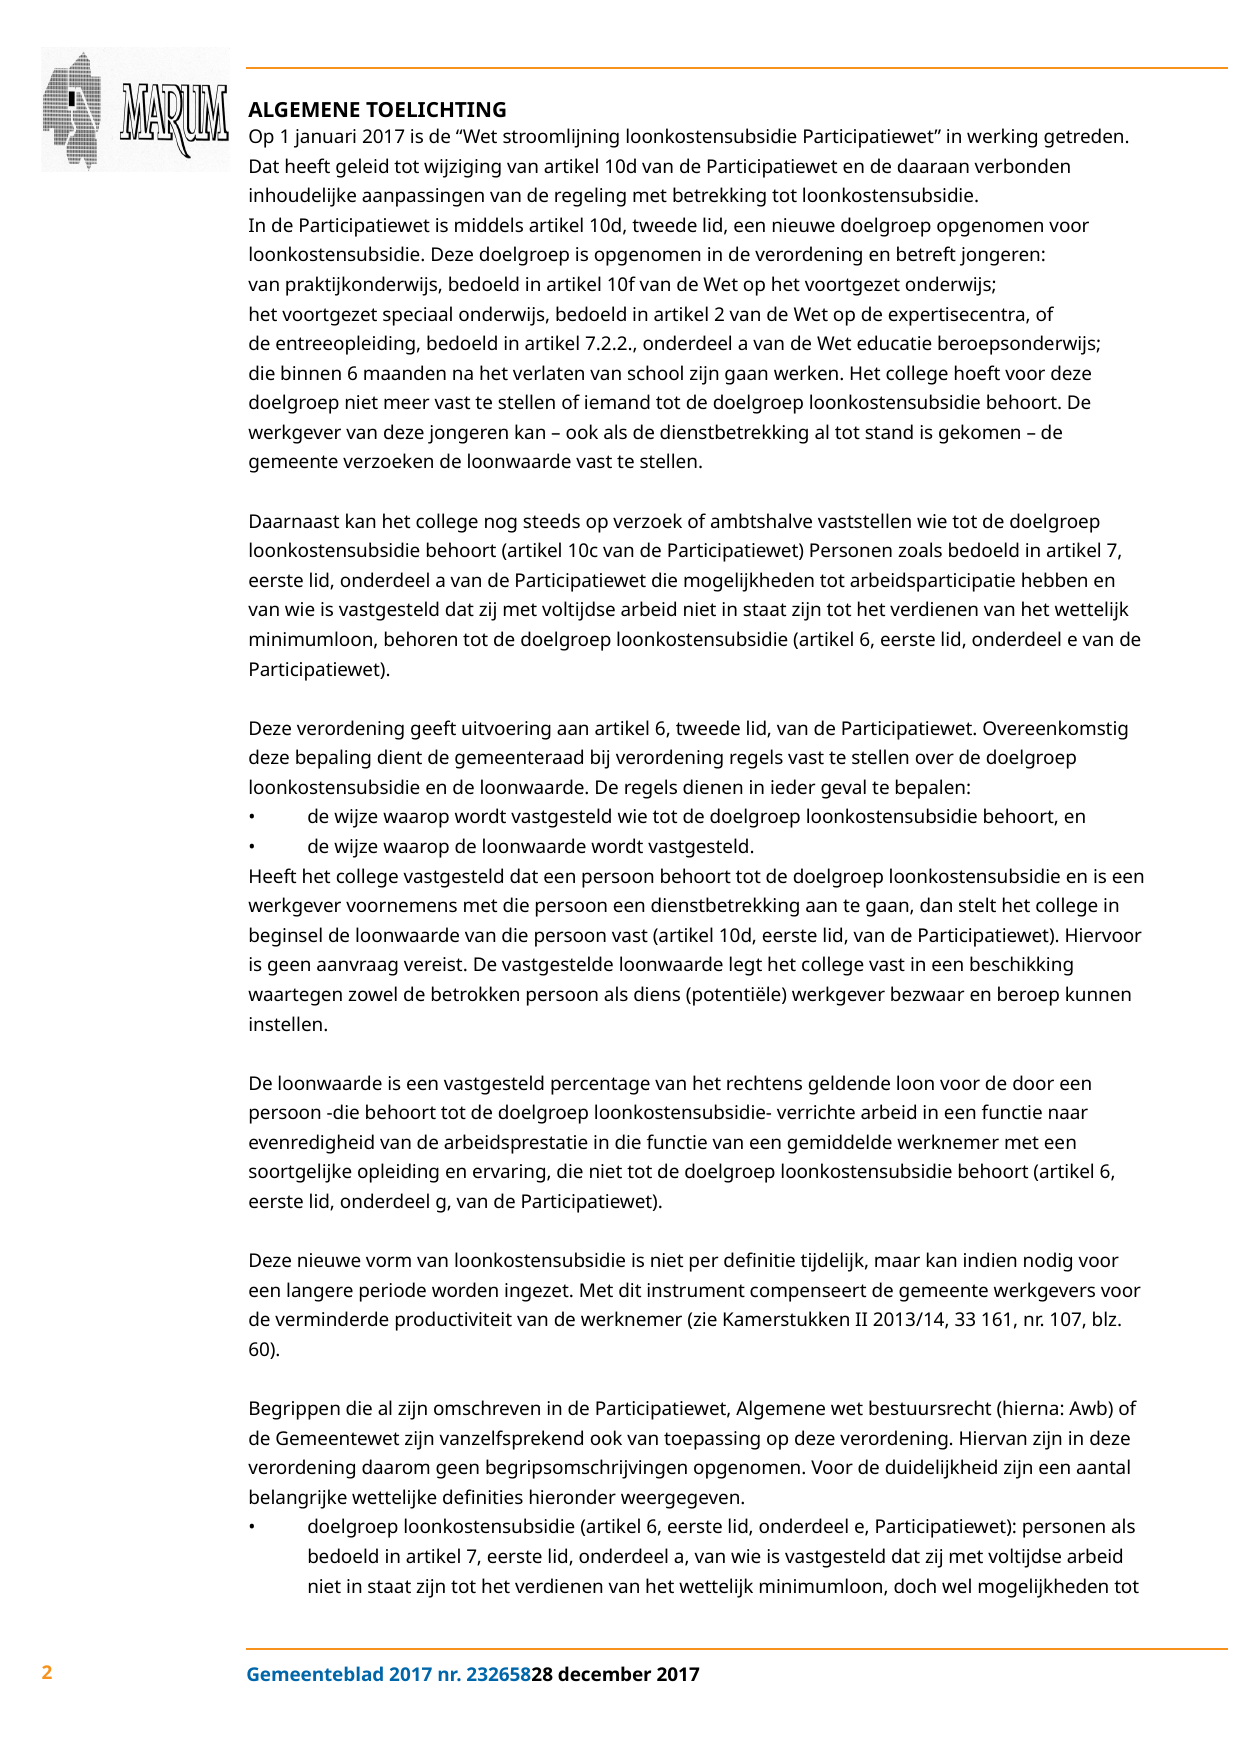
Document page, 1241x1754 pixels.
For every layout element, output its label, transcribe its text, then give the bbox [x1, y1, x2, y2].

text Begrippen die al zijn omschreven in de Participatiewet, Algemene wet bestuursrecht (hierna: Awb) of de Gemeentewet zijn vanzelfsprekend ook van toepassing op deze verordening. Hiervan zijn in deze verordening daarom geen begripsomschrijvingen opgenomen. Voor de duidelijkheid zijn een aantal belangrijke wettelijke definities hieronder weergegeven. [248, 1395, 1152, 1510]
text Deze verordening geeft uitvoering aan artikel 6, tweede lid, van de Participatiewet. Overeenkomstig deze bepaling dient de gemeenteraad bij verordening regels vast te stellen over de doelgroep loonkostensubsidie en de loonwaarde. De regels dienen in ieder geval te bepalen: [248, 715, 1152, 800]
picture [41, 47, 231, 172]
text Op 1 januari 2017 is de “Wet stroomlijning loonkostensubsidie Participatiewet” in werking getreden. Dat heeft geleid tot wijziging van artikel 10d van de Participatiewet en de daaraan verbonden inhoudelijke aanpassingen van de regeling met betrekking tot loonkostensubsidie. [248, 123, 1152, 208]
text het voortgezet speciaal onderwijs, bedoeld in artikel 2 van de Wet op de expertisecentra, of [248, 301, 1152, 327]
text Daarnaast kan het college nog steeds op verzoek of ambtshalve vaststellen wie tot de doelgroep loonkostensubsidie behoort (artikel 10c van de Participatiewet) Personen zoals bedoeld in artikel 7, eerste lid, onderdeel a van de Participatiewet die mogelijkheden tot arbeidsparticipatie hebben en van wie is vastgesteld dat zij met voltijdse arbeid niet in staat zijn tot het verdienen van het wettelijk minimumloon, behoren tot de doelgroep loonkostensubsidie (artikel 6, eerste lid, onderdeel e van de Participatiewet). [248, 508, 1152, 682]
list de wijze waarop de loonwaarde wordt vastgesteld. [248, 833, 1152, 859]
text Heeft het college vastgesteld dat een persoon behoort tot de doelgroep loonkostensubsidie en is een werkgever voornemens met die persoon een dienstbetrekking aan te gaan, dan stelt het college in beginsel de loonwaarde van die persoon vast (artikel 10d, eerste lid, van de Participatiewet). Hiervoor is geen aanvraag vereist. De vastgestelde loonwaarde legt het college vast in een beschikking waartegen zowel de betrokken persoon als diens (potentiële) werkgever bezwaar en beroep kunnen instellen. [248, 863, 1152, 1037]
text In de Participatiewet is middels artikel 10d, tweede lid, een nieuwe doelgroep opgenomen voor loonkostensubsidie. Deze doelgroep is opgenomen in de verordening en betreft jongeren: [248, 212, 1152, 267]
list doelgroep loonkostensubsidie (artikel 6, eerste lid, onderdeel e, Participatiewet): personen als bedoeld in artikel 7, eerste lid, onderdeel a, van wie is vastgesteld dat zij met voltijdse arbeid niet in staat zijn tot het verdienen van het wettelijk minimumloon, doch wel mogelijkheden tot [248, 1514, 1152, 1599]
list de wijze waarop wordt vastgesteld wie tot de doelgroep loonkostensubsidie behoort, en [248, 804, 1152, 829]
text van praktijkonderwijs, bedoeld in artikel 10f van de Wet op het voortgezet onderwijs; [248, 271, 1152, 297]
text die binnen 6 maanden na het verlaten van school zijn gaan werken. Het college hoeft voor deze doelgroep niet meer vast te stellen of iemand tot de doelgroep loonkostensubsidie behoort. De werkgever van deze jongeren kan – ook als de dienstbetrekking al tot stand is gekomen – de gemeente verzoeken de loonwaarde vast te stellen. [248, 360, 1152, 474]
text De loonwaarde is een vastgesteld percentage van het rechtens geldende loon voor de door een persoon -die behoort tot de doelgroep loonkostensubsidie- verrichte arbeid in een functie naar evenredigheid van de arbeidsprestatie in die functie van een gemiddelde werknemer met een soortgelijke opleiding en ervaring, die niet tot de doelgroep loonkostensubsidie behoort (artikel 6, eerste lid, onderdeel g, van de Participatiewet). [248, 1070, 1152, 1214]
text Deze nieuwe vorm van loonkostensubsidie is niet per definitie tijdelijk, maar kan indien nodig voor een langere periode worden ingezet. Met dit instrument compenseert de gemeente werkgevers voor de verminderde productiviteit van de werknemer (zie Kamerstukken II 2013/14, 33 161, nr. 107, blz. 60). [248, 1247, 1152, 1362]
text ALGEMENE TOELICHTING [248, 95, 1152, 123]
text de entreeopleiding, bedoeld in artikel 7.2.2., onderdeel a van de Wet educatie beroepsonderwijs; [248, 330, 1152, 356]
